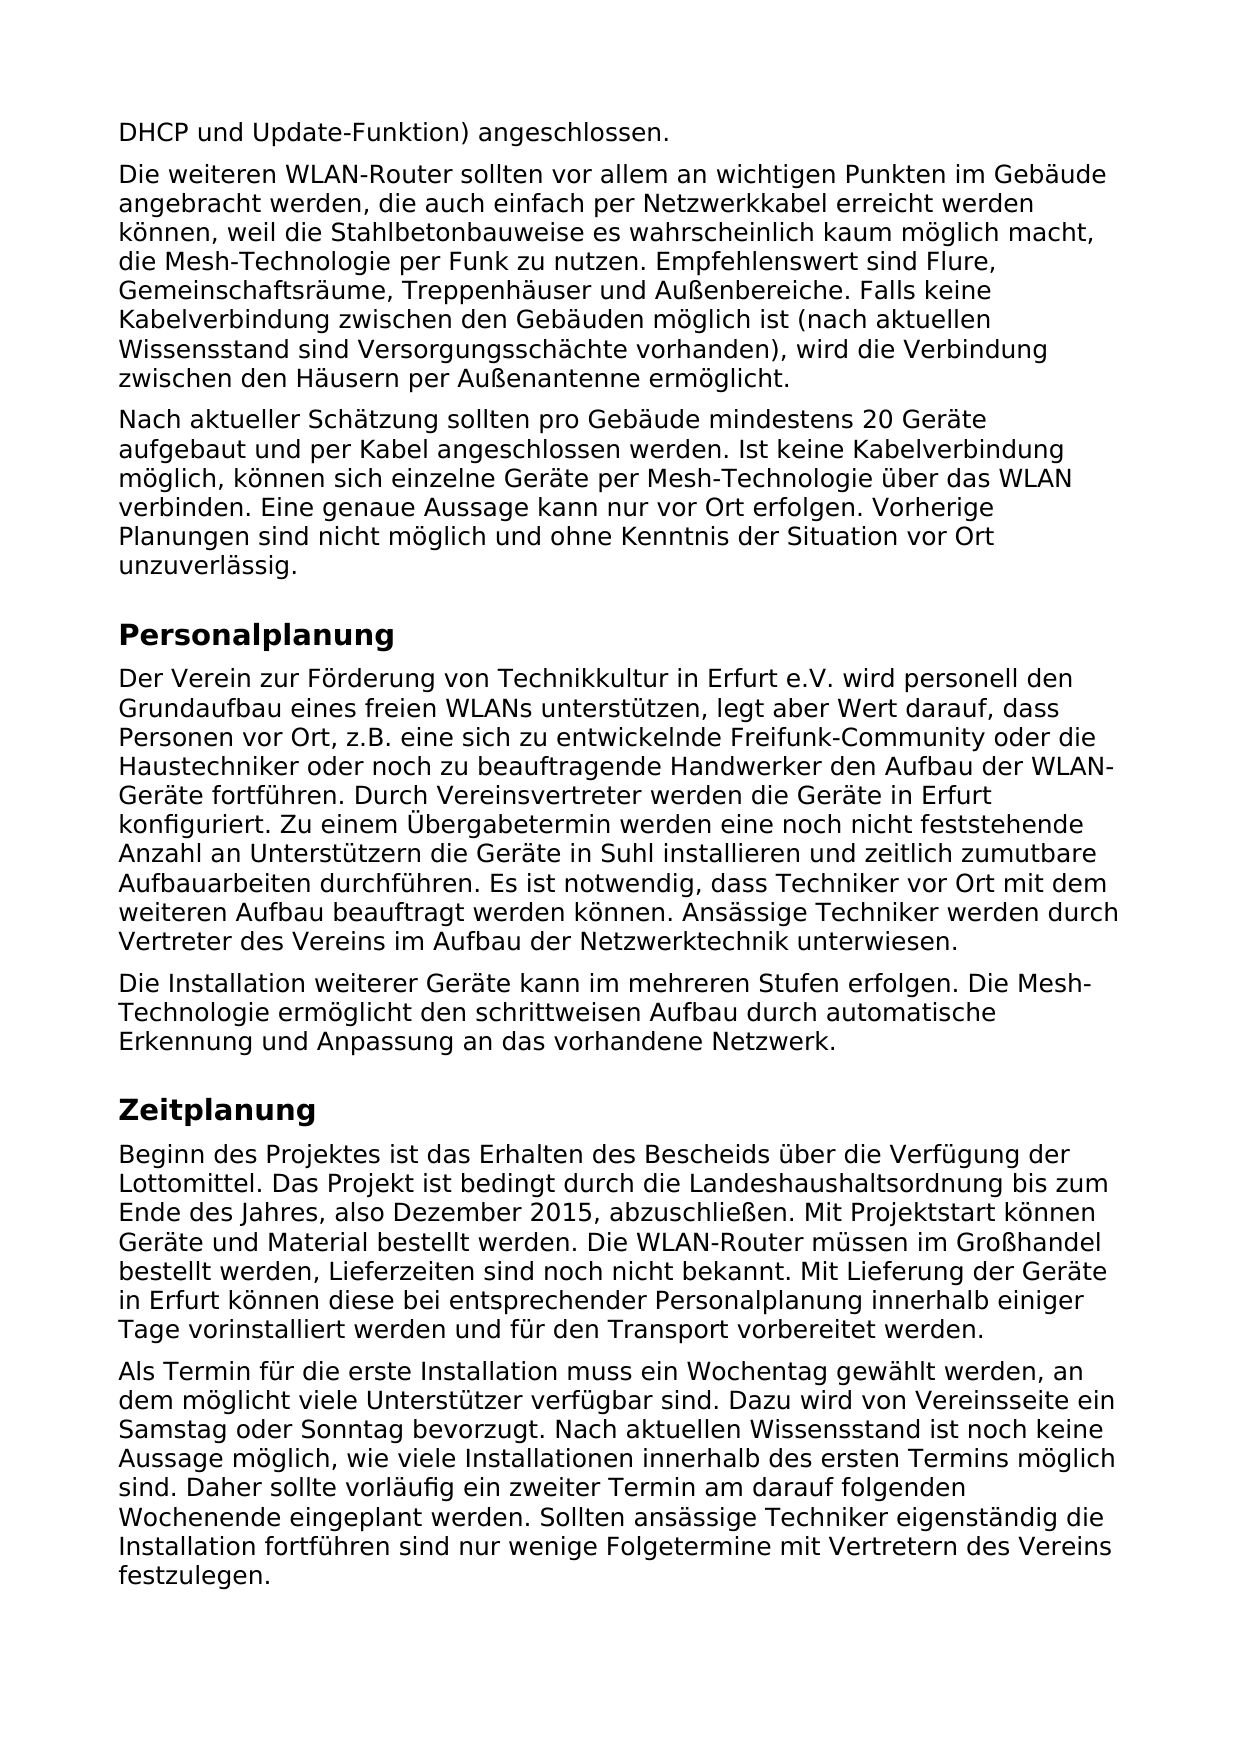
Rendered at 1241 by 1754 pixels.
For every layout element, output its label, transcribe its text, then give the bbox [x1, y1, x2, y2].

text Die Installation weiterer Geräte kann im mehreren Stufen erfolgen. Die Mesh-Technologie ermöglicht den schrittweisen Aufbau durch automatische Erkennung und Anpassung an das vorhandene Netzwerk. [118, 969, 1122, 1056]
subtitle Personalplanung [118, 618, 1122, 652]
text Die weiteren WLAN-Router sollten vor allem an wichtigen Punkten im Gebäude angebracht werden, die auch einfach per Netzwerkkabel erreicht werden können, weil die Stahlbetonbauweise es wahrscheinlich kaum möglich macht, die Mesh-Technologie per Funk zu nutzen. Empfehlenswert sind Flure, Gemeinschaftsräume, Treppenhäuser und Außenbereiche. Falls keine Kabelverbindung zwischen den Gebäuden möglich ist (nach aktuellen Wissensstand sind Versorgungsschächte vorhanden), wird die Verbindung zwischen den Häusern per Außenantenne ermöglicht. [118, 160, 1122, 393]
subtitle Zeitplanung [118, 1094, 1122, 1128]
text Nach aktueller Schätzung sollten pro Gebäude mindestens 20 Geräte aufgebaut und per Kabel angeschlossen werden. Ist keine Kabelverbindung möglich, können sich einzelne Geräte per Mesh-Technologie über das WLAN verbinden. Eine genaue Aussage kann nur vor Ort erfolgen. Vorherige Planungen sind nicht möglich und ohne Kenntnis der Situation vor Ort unzuverlässig. [118, 406, 1122, 581]
text DHCP und Update-Funktion) angeschlossen. [118, 118, 1122, 147]
text Beginn des Projektes ist das Erhalten des Bescheids über die Verfügung der Lottomittel. Das Projekt ist bedingt durch die Landeshaushaltsordnung bis zum Ende des Jahres, also Dezember 2015, abzuschließen. Mit Projektstart können Geräte und Material bestellt werden. Die WLAN-Router müssen im Großhandel bestellt werden, Lieferzeiten sind noch nicht bekannt. Mit Lieferung der Geräte in Erfurt können diese bei entsprechender Personalplanung innerhalb einiger Tage vorinstalliert werden und für den Transport vorbereitet werden. [118, 1140, 1122, 1344]
text Als Termin für die erste Installation muss ein Wochentag gewählt werden, an dem möglicht viele Unterstützer verfügbar sind. Dazu wird von Vereinsseite ein Samstag oder Sonntag bevorzugt. Nach aktuellen Wissensstand ist noch keine Aussage möglich, wie viele Installationen innerhalb des ersten Termins möglich sind. Daher sollte vorläufig ein zweiter Termin am darauf folgenden Wochenende eingeplant werden. Sollten ansässige Techniker eigenständig die Installation fortführen sind nur wenige Folgetermine mit Vertretern des Vereins festzulegen. [118, 1357, 1122, 1590]
text Der Verein zur Förderung von Technikkultur in Erfurt e.V. wird personell den Grundaufbau eines freien WLANs unterstützen, legt aber Wert darauf, dass Personen vor Ort, z.B. eine sich zu entwickelnde Freifunk-Community oder die Haustechniker oder noch zu beauftragende Handwerker den Aufbau der WLAN-Geräte fortführen. Durch Vereinsvertreter werden die Geräte in Erfurt konfiguriert. Zu einem Übergabetermin werden eine noch nicht feststehende Anzahl an Unterstützern die Geräte in Suhl installieren und zeitlich zumutbare Aufbauarbeiten durchführen. Es ist notwendig, dass Techniker vor Ort mit dem weiteren Aufbau beauftragt werden können. Ansässige Techniker werden durch Vertreter des Vereins im Aufbau der Netzwerktechnik unterwiesen. [118, 664, 1122, 956]
